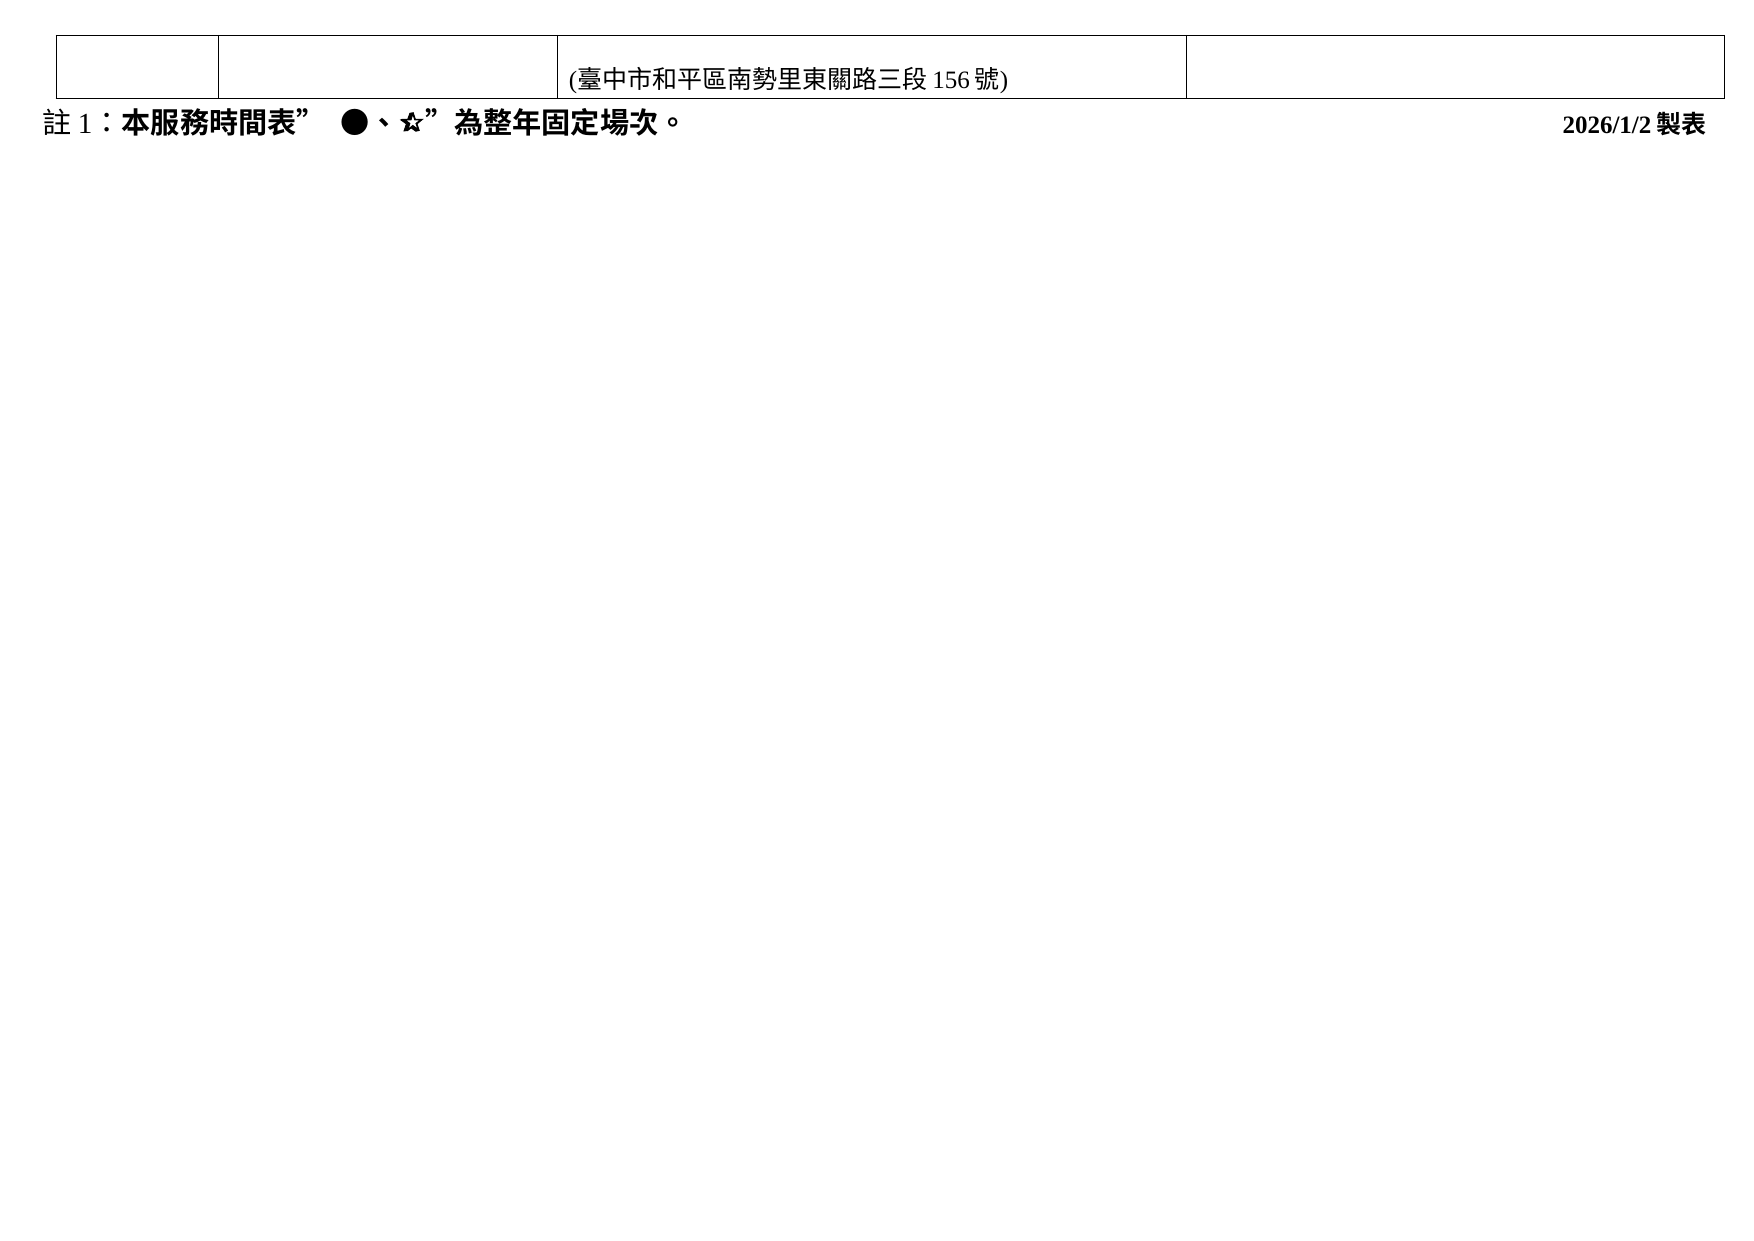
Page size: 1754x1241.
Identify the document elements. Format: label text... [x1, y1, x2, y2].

text 註1：本服務時間表” ●、”為整年固定場次。 2026/1/2製表 [43, 99, 1723, 142]
table_cell [1187, 36, 1724, 98]
table_cell [57, 36, 218, 98]
table_cell [219, 36, 557, 98]
table_cell (臺中市和平區南勢里東關路三段156號) [558, 36, 1186, 98]
